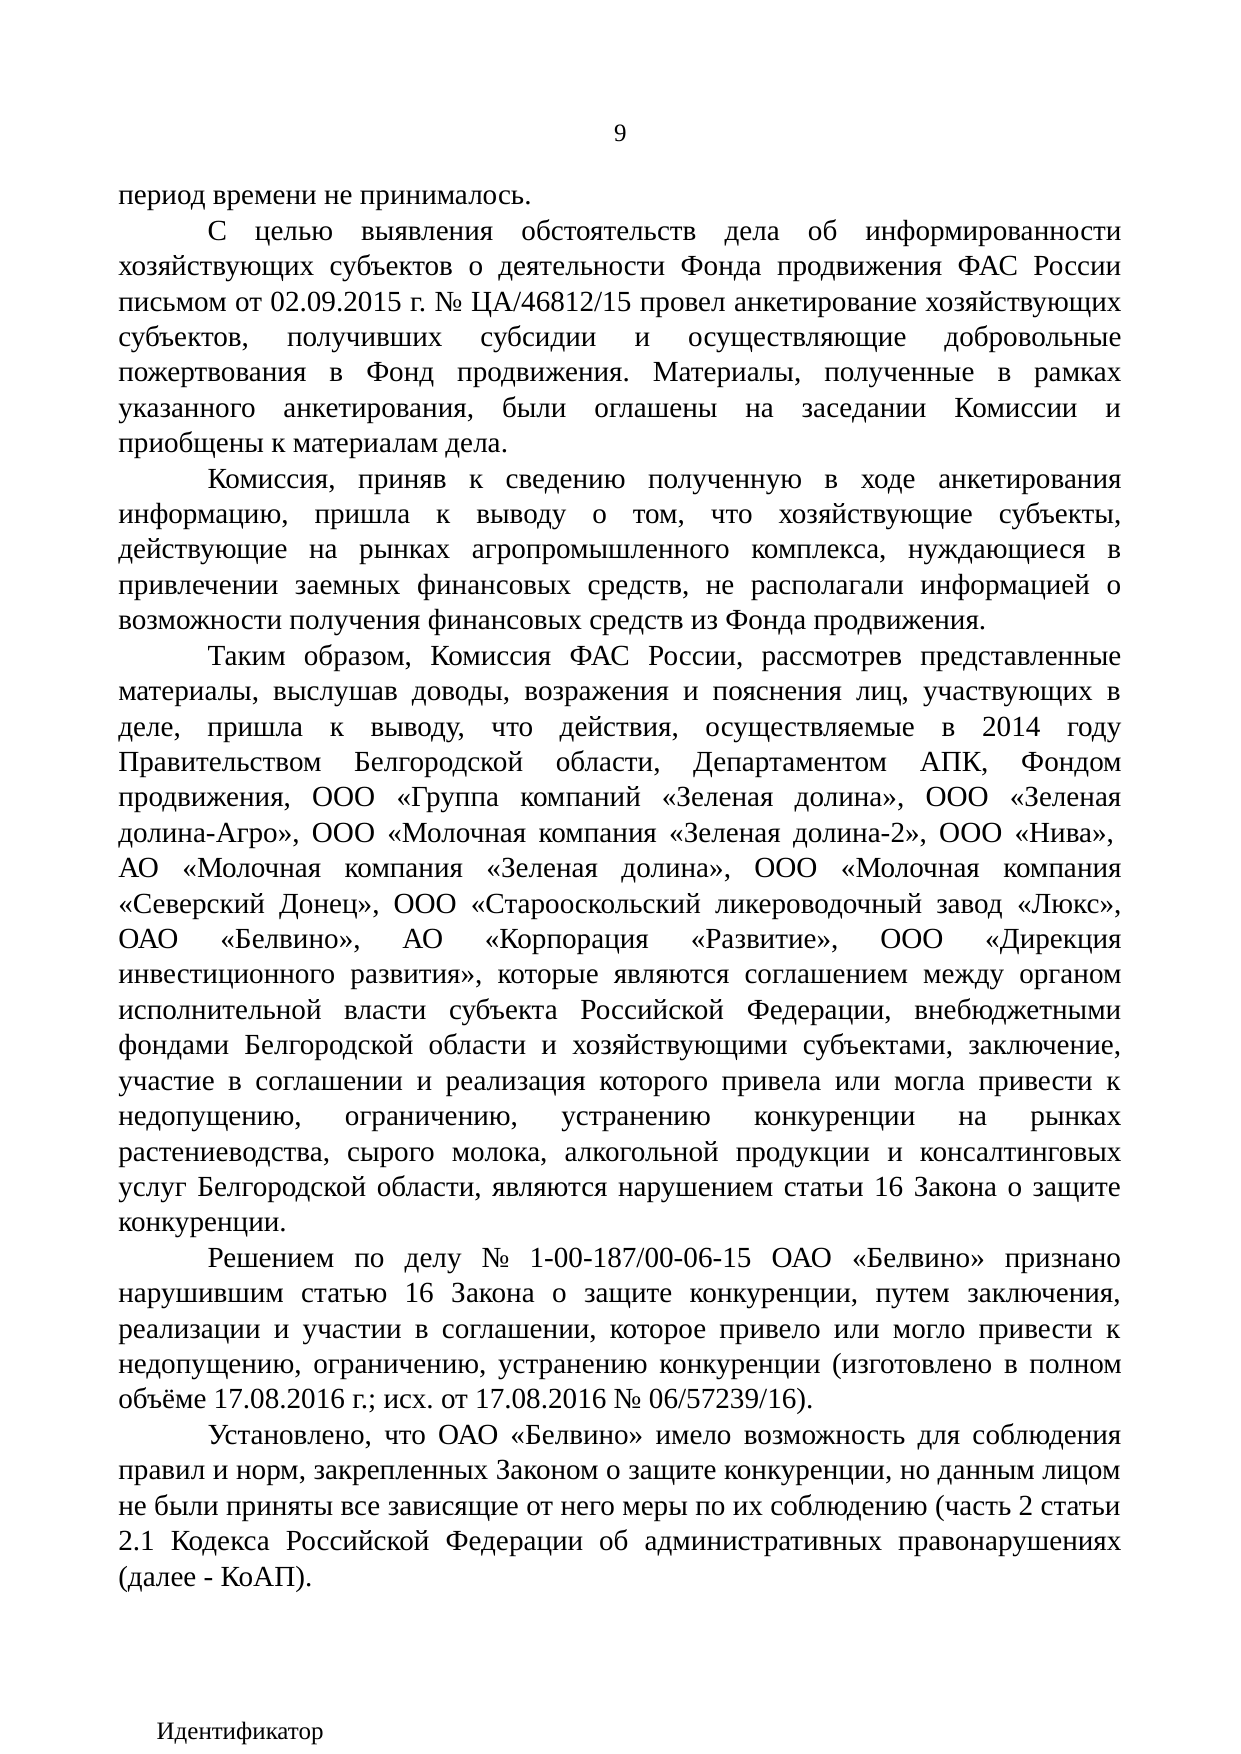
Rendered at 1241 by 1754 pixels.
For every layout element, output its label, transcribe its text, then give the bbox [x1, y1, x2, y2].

text период времени не принималось. [118, 176, 1122, 212]
text С целью выявления обстоятельств дела об информированности хозяйствующих субъектов о деятельности Фонда продвижения ФАС России письмом от 02.09.2015 г. № ЦА/46812/15 провел анкетирование хозяйствующих субъектов, получивших субсидии и осуществляющие добровольные пожертвования в Фонд продвижения. Материалы, полученные в рамках указанного анкетирования, были оглашены на заседании Комиссии и приобщены к материалам дела. [118, 212, 1122, 460]
text Таким образом, Комиссия ФАС России, рассмотрев представленные материалы, выслушав доводы, возражения и пояснения лиц, участвующих в деле, пришла к выводу, что действия, осуществляемые в 2014 году Правительством Белгородской области, Департаментом АПК, Фондом продвижения, ООО «Группа компаний «Зеленая долина», ООО «Зеленая долина-Агро», ООО «Молочная компания «Зеленая долина-2», ООО «Нива», АО «Молочная компания «Зеленая долина», ООО «Молочная компания «Северский Донец», ООО «Старооскольский ликероводочный завод «Люкс», ОАО «Белвино», АО «Корпорация «Развитие», ООО «Дирекция инвестиционного развития», которые являются соглашением между органом исполнительной власти субъекта Российской Федерации, внебюджетными фондами Белгородской области и хозяйствующими субъектами, заключение, участие в соглашении и реализация которого привела или могла привести к недопущению, ограничению, устранению конкуренции на рынках растениеводства, сырого молока, алкогольной продукции и консалтинговых услуг Белгородской области, являются нарушением статьи 16 Закона о защите конкуренции. [118, 637, 1122, 1239]
text Установлено, что ОАО «Белвино» имело возможность для соблюдения правил и норм, закрепленных Законом о защите конкуренции, но данным лицом не были приняты все зависящие от него меры по их соблюдению (часть 2 статьи 2.1 Кодекса Российской Федерации об административных правонарушениях (далее - КоАП). [118, 1416, 1122, 1593]
text Решением по делу № 1-00-187/00-06-15 ОАО «Белвино» признано нарушившим статью 16 Закона о защите конкуренции, путем заключения, реализации и участии в соглашении, которое привело или могло привести к недопущению, ограничению, устранению конкуренции (изготовлено в полном объёме 17.08.2016 г.; исх. от 17.08.2016 № 06/57239/16). [118, 1239, 1122, 1416]
text Комиссия, приняв к сведению полученную в ходе анкетирования информацию, пришла к выводу о том, что хозяйствующие субъекты, действующие на рынках агропромышленного комплекса, нуждающиеся в привлечении заемных финансовых средств, не располагали информацией о возможности получения финансовых средств из Фонда продвижения. [118, 460, 1122, 637]
